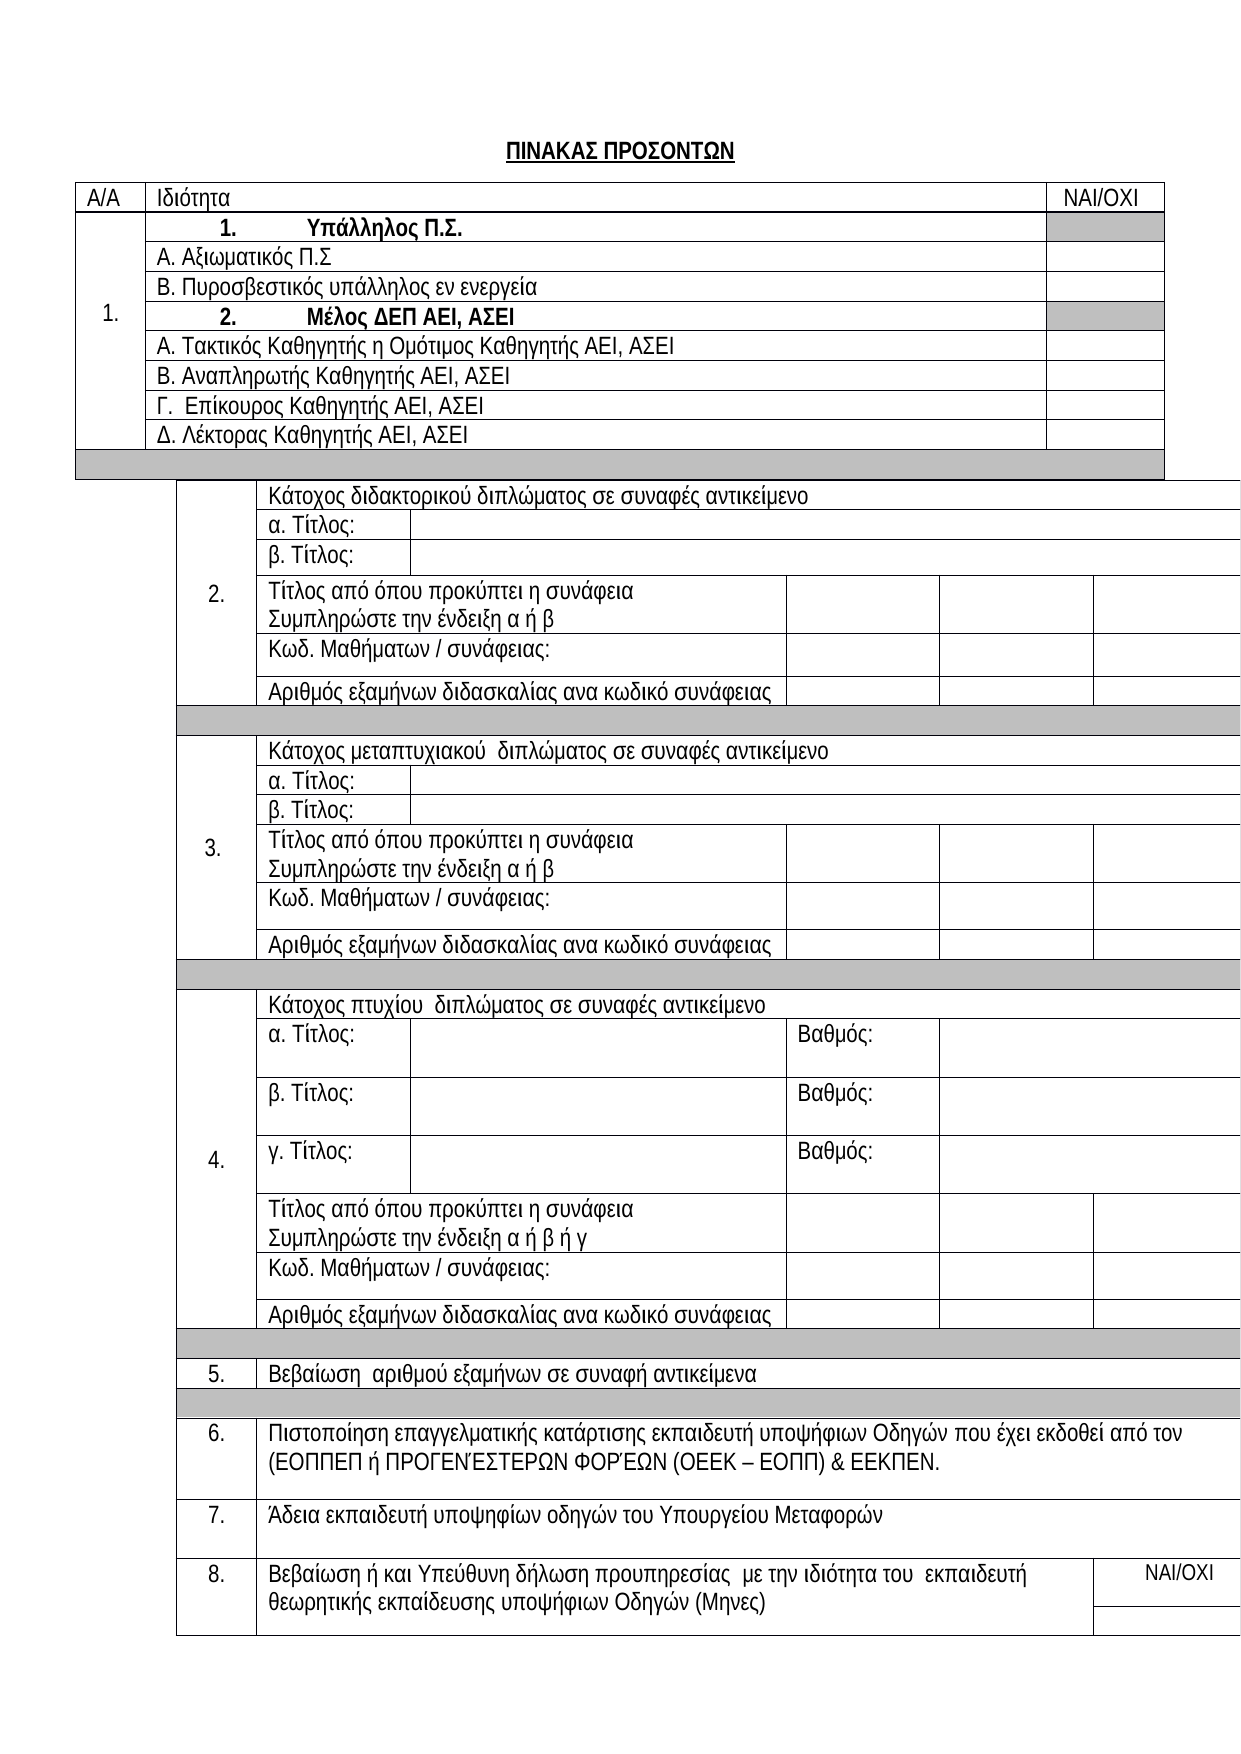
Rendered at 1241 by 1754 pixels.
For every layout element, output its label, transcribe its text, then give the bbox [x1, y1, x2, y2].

table_cell [1047, 213, 1164, 241]
table_cell Βεβαίωση αριθμού εξαμήνων σε συναφή αντικείμενα [257, 1359, 1240, 1388]
table_cell [1047, 272, 1164, 301]
table_cell Τίτλος από όπου προκύπτει η συνάφεια Συμπληρώστε την ένδειξη α ή β [257, 825, 786, 882]
table_cell [1094, 1194, 1240, 1252]
table_cell [411, 795, 1240, 824]
table_cell [411, 510, 1240, 539]
table_cell [1094, 883, 1240, 929]
table_cell Άδεια εκπαιδευτή υποψηφίων οδηγών του Υπουργείου Μεταφορών [257, 1500, 1240, 1557]
table_cell Α. Τακτικός Καθηγητής η Ομότιμος Καθηγητής ΑΕΙ, ΑΣΕΙ [146, 331, 1046, 360]
table_cell [940, 576, 1093, 633]
table_cell Βαθμός: [787, 1078, 939, 1135]
table_cell [1047, 331, 1164, 360]
table_cell [787, 1194, 939, 1252]
table_cell [76, 450, 1164, 479]
table_header 2. [177, 481, 256, 705]
table_cell Β. Πυροσβεστικός υπάλληλος εν ενεργεία [146, 272, 1046, 301]
table_cell Τίτλος από όπου προκύπτει η συνάφεια Συμπληρώστε την ένδειξη α ή β [257, 576, 786, 633]
table_cell [940, 1253, 1093, 1299]
table_cell [1094, 1607, 1240, 1635]
table_cell [177, 960, 1240, 989]
table_cell Αριθμός εξαμήνων διδασκαλίας ανα κωδικό συνάφειας [257, 677, 786, 705]
table_cell [787, 1300, 939, 1328]
table_cell Υπάλληλος Π.Σ. [146, 213, 1046, 241]
table_cell [940, 1136, 1240, 1193]
table_cell [787, 1253, 939, 1299]
table_cell β. Τίτλος: [257, 795, 410, 824]
table_cell [940, 1078, 1240, 1135]
table_cell [940, 1300, 1093, 1328]
table_cell [1094, 1253, 1240, 1299]
table_cell Αριθμός εξαμήνων διδασκαλίας ανα κωδικό συνάφειας [257, 1300, 786, 1328]
table_cell Κωδ. Μαθήματων / συνάφειας: [257, 634, 786, 676]
table_cell [1094, 634, 1240, 676]
table_cell Β. Αναπληρωτής Καθηγητής ΑΕΙ, ΑΣΕΙ [146, 361, 1046, 389]
table_header Κάτοχος διδακτορικού διπλώματος σε συναφές αντικείμενο [257, 481, 1240, 509]
table_cell Γ. Επίκουρος Καθηγητής ΑΕΙ, ΑΣΕΙ [146, 391, 1046, 419]
table_cell β. Τίτλος: [257, 540, 410, 574]
table_cell 5. [177, 1359, 256, 1388]
table_cell [787, 883, 939, 929]
table_cell [940, 883, 1093, 929]
table_cell Κάτοχος πτυχίου διπλώματος σε συναφές αντικείμενο [257, 990, 1240, 1018]
table_cell [411, 1078, 786, 1135]
table_cell α. Τίτλος: [257, 510, 410, 539]
table_cell [411, 1019, 786, 1077]
table_cell [1047, 361, 1164, 389]
table_header ΝΑΙ/ΟΧΙ [1047, 183, 1164, 211]
table_header Ιδιότητα [146, 183, 1046, 211]
table_cell [940, 1019, 1240, 1077]
table_cell Βαθμός: [787, 1019, 939, 1077]
table_cell [177, 706, 1240, 735]
table_cell [411, 766, 1240, 794]
table_cell Κωδ. Μαθήματων / συνάφειας: [257, 883, 786, 929]
table_cell 3. [177, 736, 256, 959]
table_cell [787, 576, 939, 633]
table_cell [411, 540, 1240, 574]
table_cell [1094, 825, 1240, 882]
table_cell 1. [76, 213, 145, 449]
table_cell [940, 1194, 1093, 1252]
table_cell Κωδ. Μαθήματων / συνάφειας: [257, 1253, 786, 1299]
table_cell [1094, 930, 1240, 959]
table_cell 4. [177, 990, 256, 1328]
table_header Α/Α [76, 183, 145, 211]
table_cell [940, 677, 1093, 705]
table_cell [1094, 677, 1240, 705]
table_cell β. Τίτλος: [257, 1078, 410, 1135]
table_cell [1094, 576, 1240, 633]
table_cell Τίτλος από όπου προκύπτει η συνάφεια Συμπληρώστε την ένδειξη α ή β ή γ [257, 1194, 786, 1252]
table_cell Δ. Λέκτορας Καθηγητής ΑΕΙ, ΑΣΕΙ [146, 420, 1046, 449]
table_cell Μέλος ΔΕΠ ΑΕΙ, ΑΣΕΙ [146, 302, 1046, 330]
table_cell Αριθμός εξαμήνων διδασκαλίας ανα κωδικό συνάφειας [257, 930, 786, 959]
table_cell α. Τίτλος: [257, 1019, 410, 1077]
table_cell Βαθμός: [787, 1136, 939, 1193]
table_cell [787, 677, 939, 705]
table_cell [177, 1389, 1240, 1417]
table_cell [787, 634, 939, 676]
table_cell ΝΑΙ/ΟΧΙ [1094, 1559, 1240, 1606]
table_cell [1047, 302, 1164, 330]
table_cell [177, 1329, 1240, 1358]
table_cell γ. Τίτλος: [257, 1136, 410, 1193]
table_cell [940, 825, 1093, 882]
table_cell Πιστοποίηση επαγγελματικής κατάρτισης εκπαιδευτή υποψήφιων Οδηγών που έχει εκδοθεί από τον (ΕΟΠΠΕΠ ή ΠΡΟΓΕΝΈΣΤΕΡΩΝ ΦΟΡΈΩΝ (ΟΕΕΚ – ΕΟΠΠ) & ΕΕΚΠΕΝ. [257, 1419, 1240, 1499]
table_cell 8. [177, 1559, 256, 1635]
table_cell [1047, 242, 1164, 271]
table_cell α. Τίτλος: [257, 766, 410, 794]
table_cell [940, 634, 1093, 676]
table_cell [787, 930, 939, 959]
table_cell 6. [177, 1419, 256, 1499]
table_cell [411, 1136, 786, 1193]
text ΠΙΝΑΚΑΣ ΠΡΟΣΟΝΤΩΝ [187, 136, 1053, 165]
table_cell [787, 825, 939, 882]
table_cell [940, 930, 1093, 959]
table_cell 7. [177, 1500, 256, 1557]
table_cell Βεβαίωση ή και Υπεύθυνη δήλωση προυπηρεσίας με την ιδιότητα του εκπαιδευτή θεωρητικής εκπαίδευσης υποψήφιων Οδηγών (Μηνες) [257, 1559, 1093, 1635]
table_cell [1094, 1300, 1240, 1328]
table_cell Α. Αξιωματικός Π.Σ [146, 242, 1046, 271]
table_cell [1047, 391, 1164, 419]
table_cell Κάτοχος μεταπτυχιακού διπλώματος σε συναφές αντικείμενο [257, 736, 1240, 764]
table_cell [1047, 420, 1164, 449]
